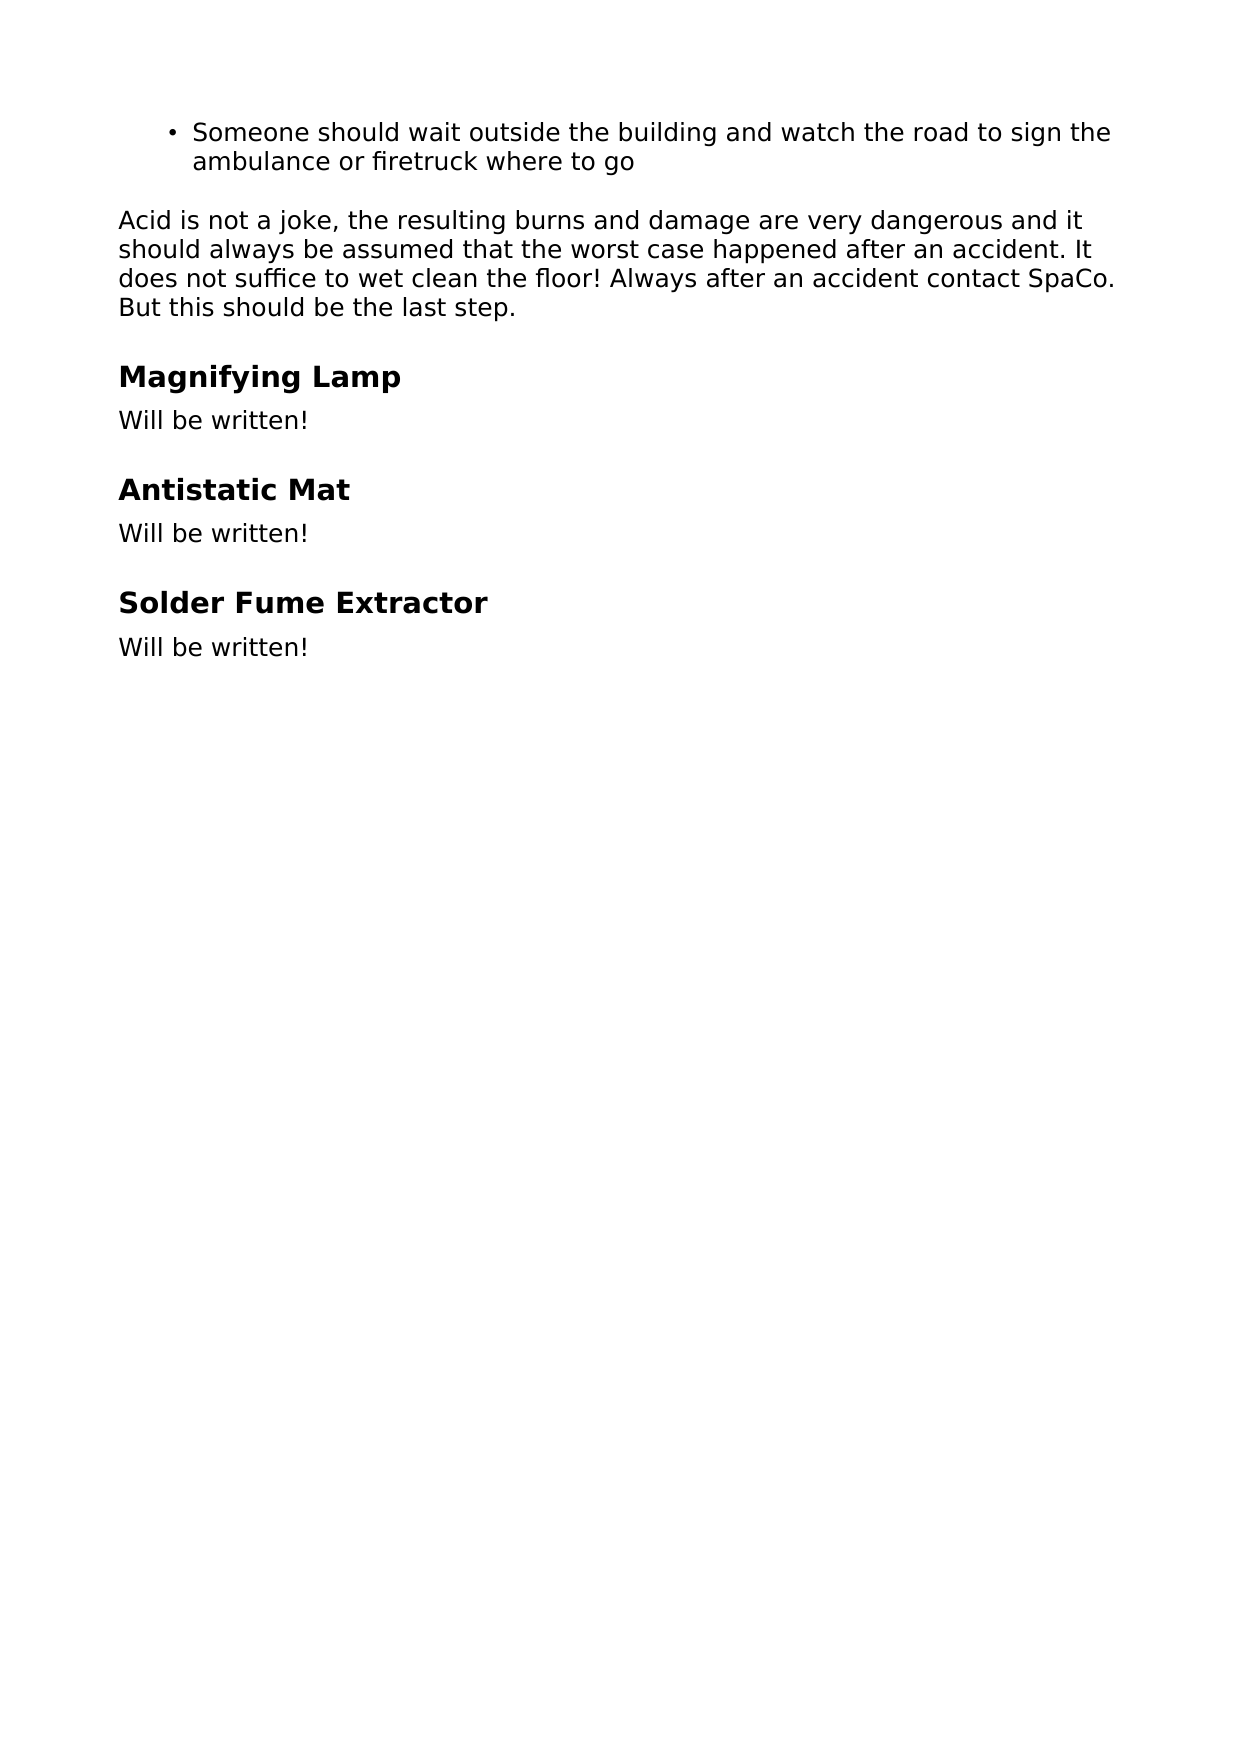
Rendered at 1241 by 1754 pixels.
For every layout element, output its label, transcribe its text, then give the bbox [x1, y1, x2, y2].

text Will be written! [118, 520, 1122, 549]
text Will be written! [118, 407, 1122, 436]
text Will be written! [118, 633, 1122, 662]
subtitle Antistatic Mat [118, 473, 1122, 507]
subtitle Magnifying Lamp [118, 360, 1122, 394]
list Someone should wait outside the building and watch the road to sign the ambulance or firetruck where to go [177, 118, 1122, 176]
subtitle Solder Fume Extractor [118, 586, 1122, 620]
text Acid is not a joke, the resulting burns and damage are very dangerous and it should always be assumed that the worst case happened after an accident. It does not suffice to wet clean the floor! Always after an accident contact SpaCo. But this should be the last step. [118, 206, 1122, 323]
